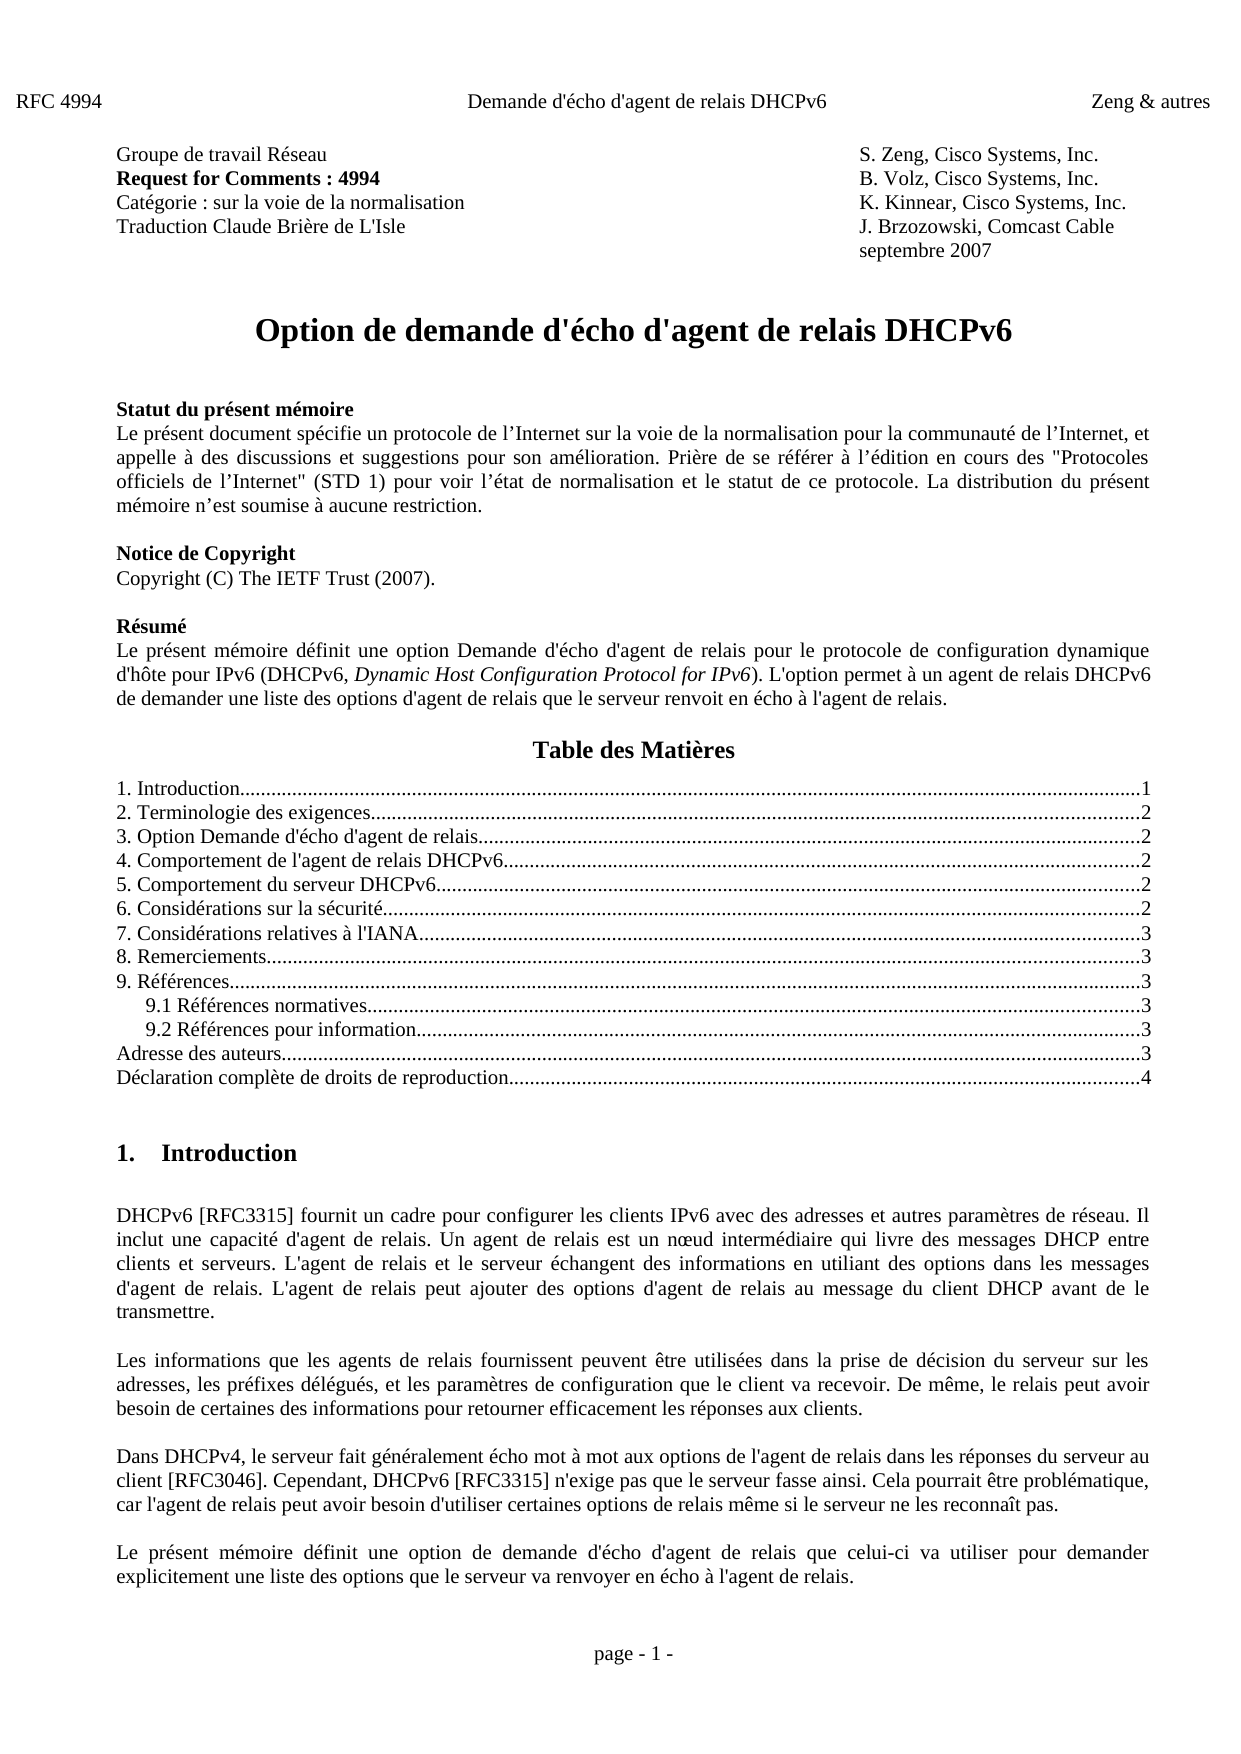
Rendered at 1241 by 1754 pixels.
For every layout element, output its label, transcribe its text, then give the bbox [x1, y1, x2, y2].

text 8. Remerciements 3 [116, 944, 1151, 968]
text 3. Option Demande d'écho d'agent de relais 2 [116, 824, 1151, 848]
text Le présent mémoire définit une option de demande d'écho d'agent de relais que celui-ci va utiliser pour demander explicitement une liste des options que le serveur va renvoyer en écho à l'agent de relais. [116, 1540, 1151, 1588]
subtitle 1. Introduction [116, 1138, 1151, 1167]
text Option de demande d'écho d'agent de relais DHCPv6 [116, 311, 1151, 349]
text 2. Terminologie des exigences 2 [116, 800, 1151, 824]
text Adresse des auteurs 3 [116, 1041, 1151, 1065]
text 9.1 Références normatives 3 [145, 993, 1151, 1017]
text Traduction Claude Brière de L'Isle J. Brzozowski, Comcast Cable [116, 214, 1151, 238]
text Les informations que les agents de relais fournissent peuvent être utilisées dans la prise de décision du serveur sur les adresses, les préfixes délégués, et les paramètres de configuration que le client va recevoir. De même, le relais peut avoir besoin de certaines des informations pour retourner efficacement les réponses aux clients. [116, 1348, 1151, 1420]
text Le présent mémoire définit une option Demande d'écho d'agent de relais pour le protocole de configuration dynamique d'hôte pour IPv6 (DHCPv6, Dynamic Host Configuration Protocol for IPv6). L'option permet à un agent de relais DHCPv6 de demander une liste des options d'agent de relais que le serveur renvoit en écho à l'agent de relais. [116, 638, 1151, 710]
text septembre 2007 [116, 238, 1151, 262]
text 7. Considérations relatives à l'IANA 3 [116, 920, 1151, 944]
text 4. Comportement de l'agent de relais DHCPv6 2 [116, 848, 1151, 872]
text 5. Comportement du serveur DHCPv6 2 [116, 872, 1151, 896]
text 6. Considérations sur la sécurité 2 [116, 896, 1151, 920]
text 9. Références 3 [116, 968, 1151, 993]
text Résumé [116, 613, 1151, 638]
text 9.2 Références pour information 3 [145, 1017, 1151, 1041]
text Copyright (C) The IETF Trust (2007). [116, 565, 1151, 589]
subtitle Table des Matières [116, 735, 1151, 763]
text Request for Comments : 4994 B. Volz, Cisco Systems, Inc. [116, 166, 1151, 190]
text Groupe de travail Réseau S. Zeng, Cisco Systems, Inc. [116, 142, 1151, 166]
text Déclaration complète de droits de reproduction 4 [116, 1065, 1151, 1089]
text DHCPv6 [RFC3315] fournit un cadre pour configurer les clients IPv6 avec des adresses et autres paramètres de réseau. Il inclut une capacité d'agent de relais. Un agent de relais est un nœud intermédiaire qui livre des messages DHCP entre clients et serveurs. L'agent de relais et le serveur échangent des informations en utiliant des options dans les messages d'agent de relais. L'agent de relais peut ajouter des options d'agent de relais au message du client DHCP avant de le transmettre. [116, 1203, 1151, 1323]
text Dans DHCPv4, le serveur fait généralement écho mot à mot aux options de l'agent de relais dans les réponses du serveur au client [RFC3046]. Cependant, DHCPv6 [RFC3315] n'exige pas que le serveur fasse ainsi. Cela pourrait être problématique, car l'agent de relais peut avoir besoin d'utiliser certaines options de relais même si le serveur ne les reconnaît pas. [116, 1444, 1151, 1516]
text Notice de Copyright [116, 541, 1151, 565]
text Le présent document spécifie un protocole de l’Internet sur la voie de la normalisation pour la communauté de l’Internet, et appelle à des discussions et suggestions pour son amélioration. Prière de se référer à l’édition en cours des "Protocoles officiels de l’Internet" (STD 1) pour voir l’état de normalisation et le statut de ce protocole. La distribution du présent mémoire n’est soumise à aucune restriction. [116, 421, 1151, 517]
text Statut du présent mémoire [116, 397, 1151, 421]
text 1. Introduction 1 [116, 776, 1151, 800]
text Catégorie : sur la voie de la normalisation K. Kinnear, Cisco Systems, Inc. [116, 190, 1151, 214]
